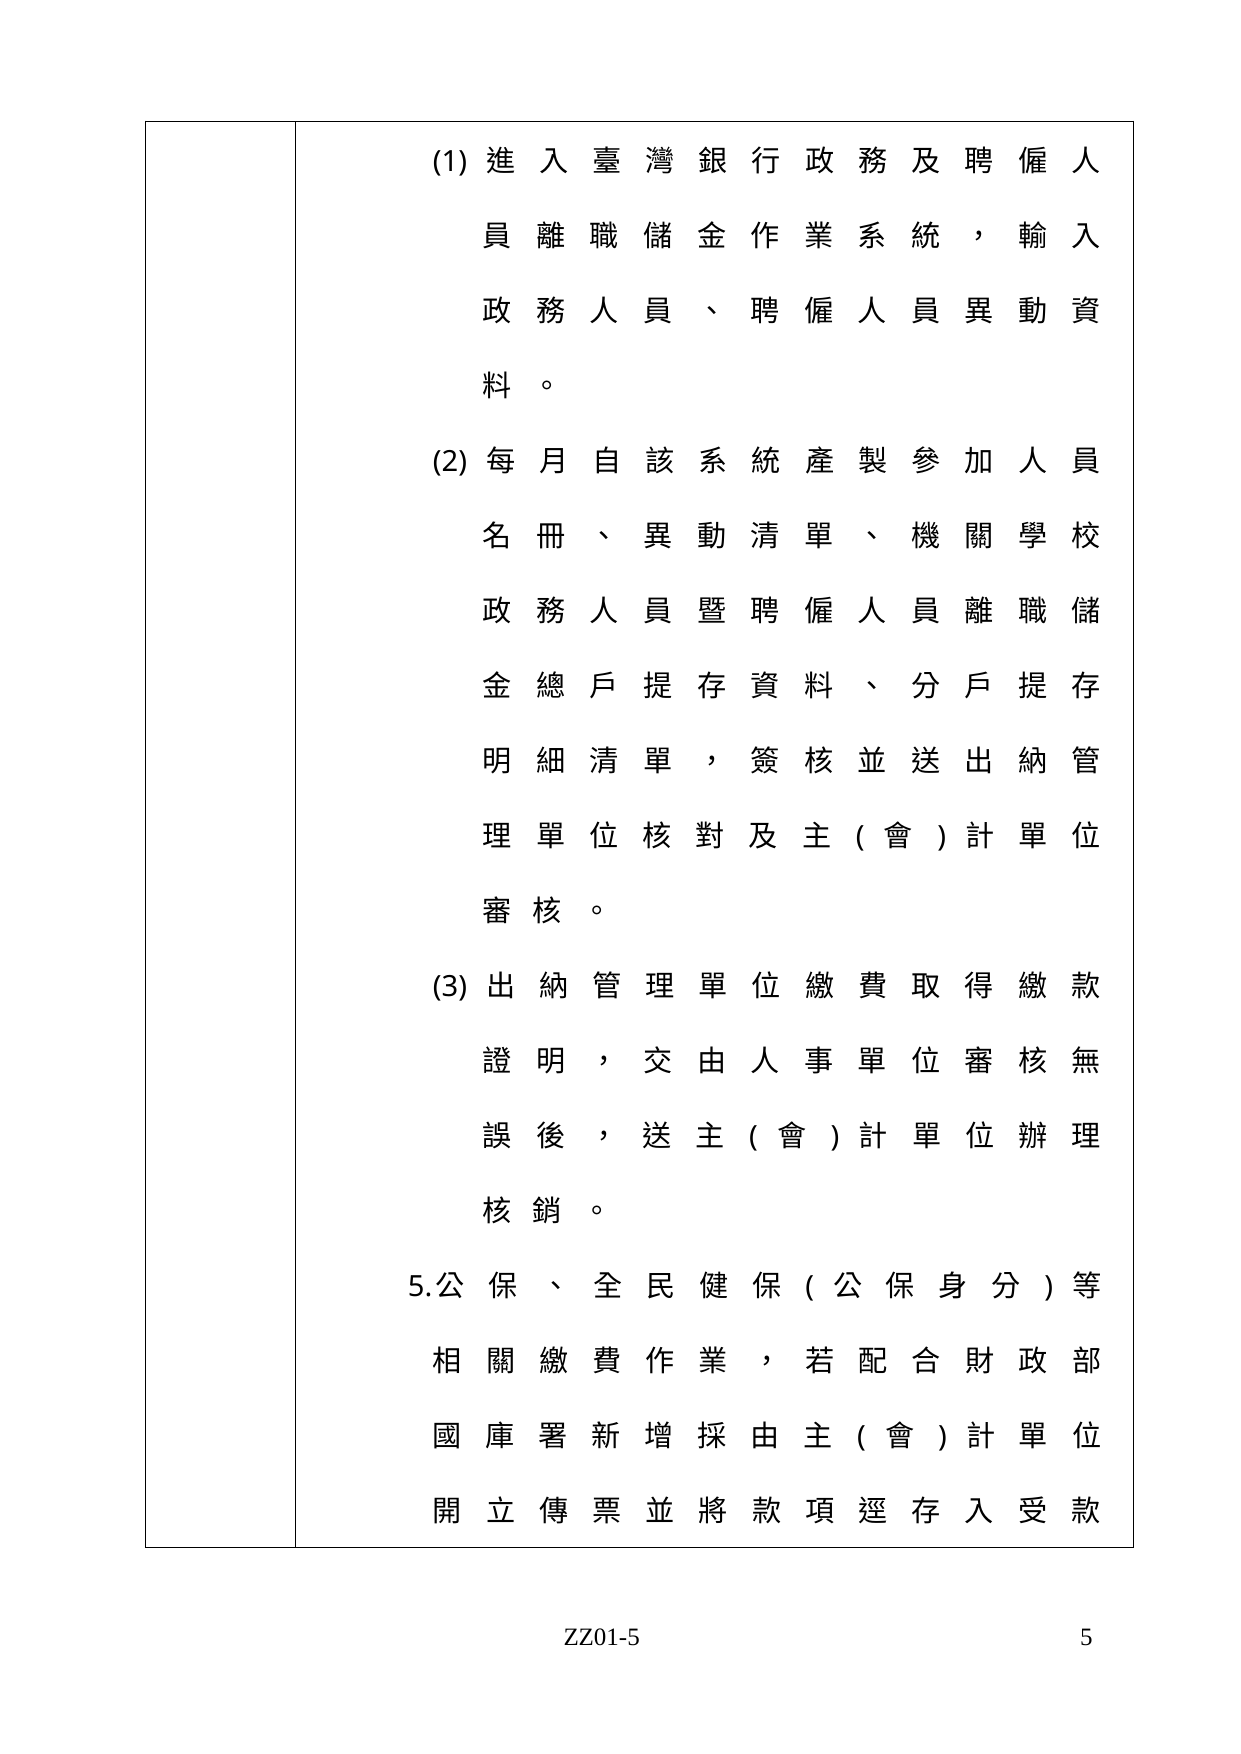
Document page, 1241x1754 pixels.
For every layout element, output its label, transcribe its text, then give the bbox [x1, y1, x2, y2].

table_cell [146, 122, 295, 1547]
table_cell (1)進入臺灣銀行政務及聘僱人員離職儲金作業系統，輸入政務人員、聘僱人員異動資料。 (2)每月自該系統產製參加人員名冊、異動清單、機關學校政務人員暨聘僱人員離職儲金總戶提存資料、分戶提存明細清單，簽核並送出納管理單位核對及主(會)計單位審核。 (3)出納管理單位繳費取得繳款證明，交由人事單位審核無誤後，送主(會)計單位辦理核銷。 5.公保、全民健保(公保身分)等相關繳費作業，若配合財政部國庫署新增採由主(會)計單位開立傳票並將款項逕存入受款 [296, 122, 1133, 1547]
